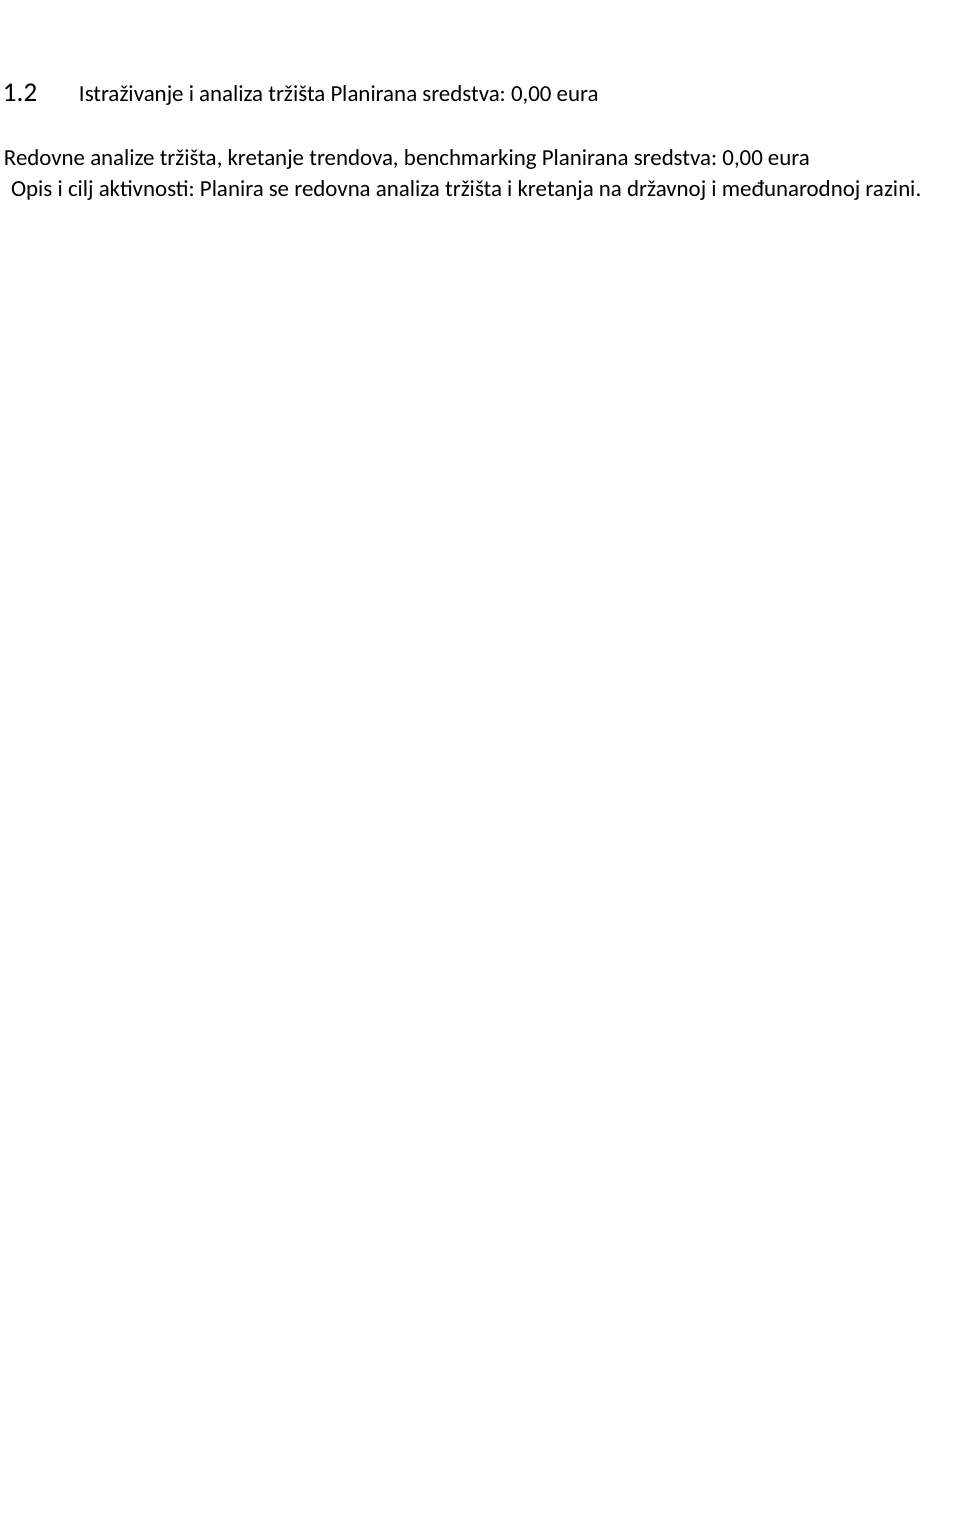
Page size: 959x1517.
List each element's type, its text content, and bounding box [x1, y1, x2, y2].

text Opis i cilj aktivnosti: Planira se redovna analiza tržišta i kretanja na državnoj i međunarodnoj razini. [11, 174, 947, 202]
list Istraživanje i analiza tržišta Planirana sredstva: 0,00 eura [3, 75, 710, 108]
list Redovne analize tržišta, kretanje trendova, benchmarking Planirana sredstva: 0,00 eura [0, 143, 921, 171]
